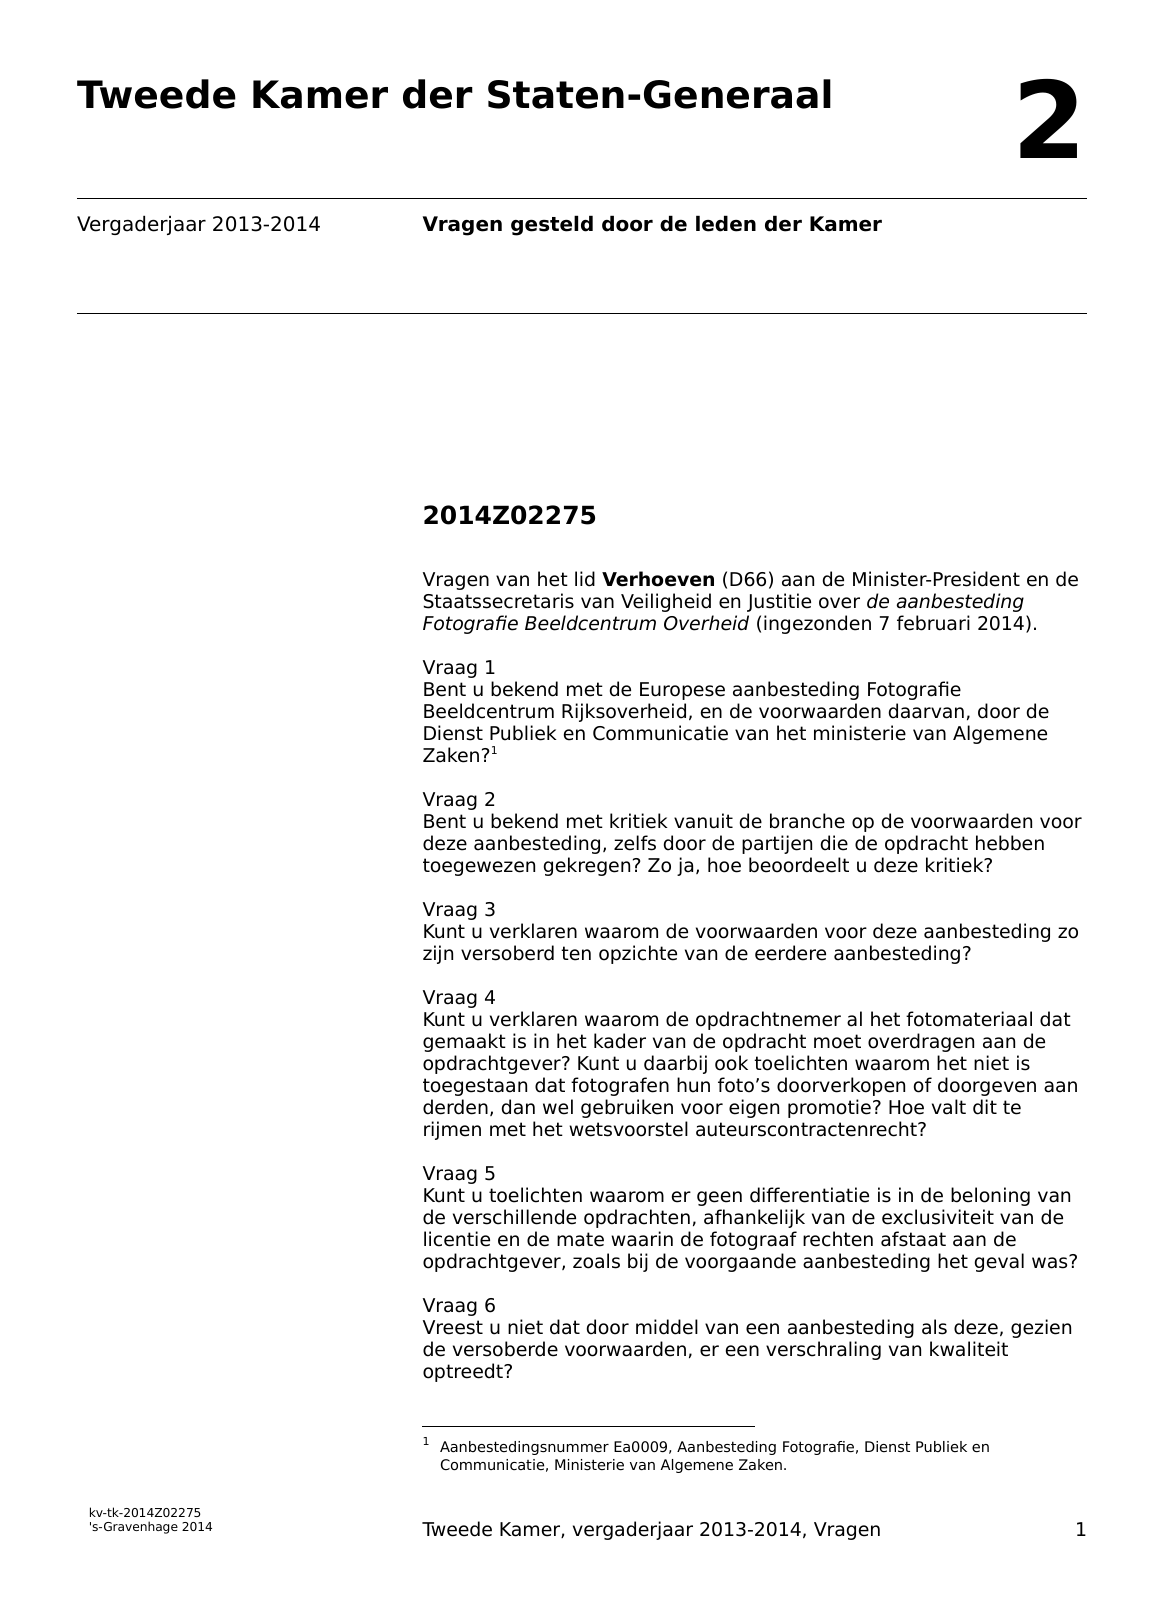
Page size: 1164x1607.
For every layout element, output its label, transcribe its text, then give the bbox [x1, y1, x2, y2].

text Bent u bekend met de Europese aanbesteding Fotografie Beeldcentrum Rijksoverheid, en de voorwaarden daarvan, door de Dienst Publiek en Communicatie van het ministerie van Algemene Zaken? [422, 679, 1087, 767]
text Kunt u toelichten waarom er geen differentiatie is in de beloning van de verschillende opdrachten, afhankelijk van de exclusiviteit van de licentie en de mate waarin de fotograaf rechten afstaat aan de opdrachtgever, zoals bij de voorgaande aanbesteding het geval was? [422, 1185, 1087, 1273]
text Bent u bekend met kritiek vanuit de branche op de voorwaarden voor deze aanbesteding, zelfs door de partijen die de opdracht hebben toegewezen gekregen? Zo ja, hoe beoordeelt u deze kritiek? [422, 811, 1087, 877]
text 's-Gravenhage 2014 [88, 1520, 323, 1534]
text Vragen van het lid Verhoeven (D66) aan de Minister-President en de Staatssecretaris van Veiligheid en Justitie over de aanbesteding Fotografie Beeldcentrum Overheid (ingezonden 7 februari 2014). [422, 569, 1087, 635]
table_cell Vergaderjaar 2013-2014 [77, 199, 422, 313]
text Vraag 3 [422, 899, 1087, 921]
table_cell Vragen gesteld door de leden der Kamer [422, 199, 1087, 313]
text Vreest u niet dat door middel van een aanbesteding als deze, gezien de versoberde voorwaarden, er een verschraling van kwaliteit optreedt? [422, 1317, 1087, 1383]
text Aanbestedingsnummer Ea0009, Aanbesteding Fotografie, Dienst Publiek en Communicatie, Ministerie van Algemene Zaken. [422, 1435, 1087, 1474]
text Vraag 5 [422, 1163, 1087, 1185]
text Vraag 6 [422, 1295, 1087, 1317]
text 2014Z02275 [422, 501, 1087, 531]
table_header Tweede Kamer der Staten-Generaal [77, 59, 886, 198]
text Vraag 2 [422, 789, 1087, 811]
text Kunt u verklaren waarom de voorwaarden voor deze aanbesteding zo zijn versoberd ten opzichte van de eerdere aanbesteding? [422, 921, 1087, 965]
text Kunt u verklaren waarom de opdrachtnemer al het fotomateriaal dat gemaakt is in het kader van de opdracht moet overdragen aan de opdrachtgever? Kunt u daarbij ook toelichten waarom het niet is toegestaan dat fotografen hun foto’s doorverkopen of doorgeven aan derden, dan wel gebruiken voor eigen promotie? Hoe valt dit te rijmen met het wetsvoorstel auteurscontractenrecht? [422, 1009, 1087, 1141]
table_header 2 [886, 59, 1087, 198]
text Vraag 4 [422, 987, 1087, 1009]
text Vraag 1 [422, 657, 1087, 679]
text kv-tk-2014Z02275 [88, 1506, 323, 1520]
